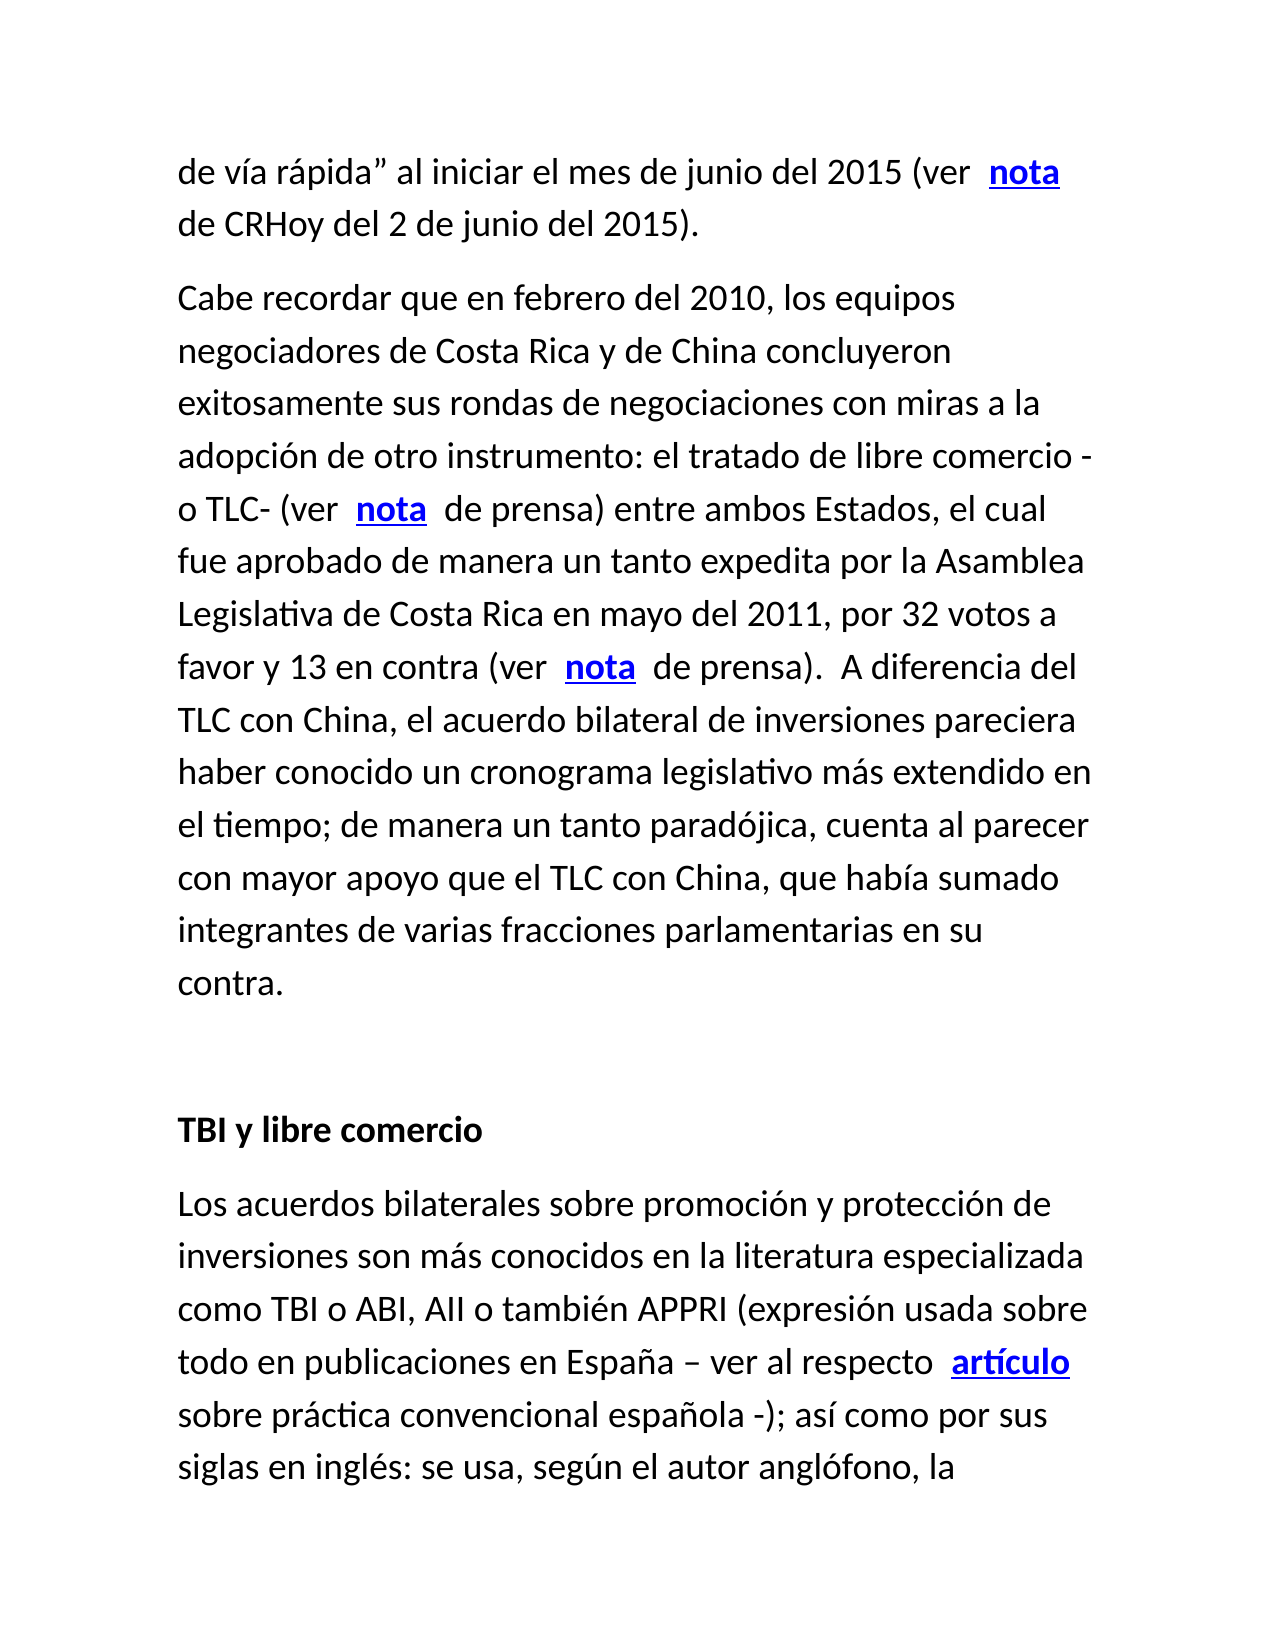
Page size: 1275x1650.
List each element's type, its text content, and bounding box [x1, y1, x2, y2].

text TBI y libre comercio [177, 1106, 1098, 1152]
text Cabe recordar que en febrero del 2010, los equipos negociadores de Costa Rica y de China concluyeron exitosamente sus rondas de negociaciones con miras a la adopción de otro instrumento: el tratado de libre comercio - o TLC- (ver nota de prensa) entre ambos Estados, el cual fue aprobado de manera un tanto expedita por la Asamblea Legislativa de Costa Rica en mayo del 2011, por 32 votos a favor y 13 en contra (ver nota de prensa). A diferencia del TLC con China, el acuerdo bilateral de inversiones pareciera haber conocido un cronograma legislativo más extendido en el tiempo; de manera un tanto paradójica, cuenta al parecer con mayor apoyo que el TLC con China, que había sumado integrantes de varias fracciones parlamentarias en su contra. [177, 274, 1098, 1005]
text de vía rápida” al iniciar el mes de junio del 2015 (ver nota de CRHoy del 2 de junio del 2015). [177, 148, 1098, 246]
text Los acuerdos bilaterales sobre promoción y protección de inversiones son más conocidos en la literatura especializada como TBI o ABI, AII o también APPRI (expresión usada sobre todo en publicaciones en España – ver al respecto artículo sobre práctica convencional española -); así como por sus siglas en inglés: se usa, según el autor anglófono, la [177, 1180, 1098, 1489]
